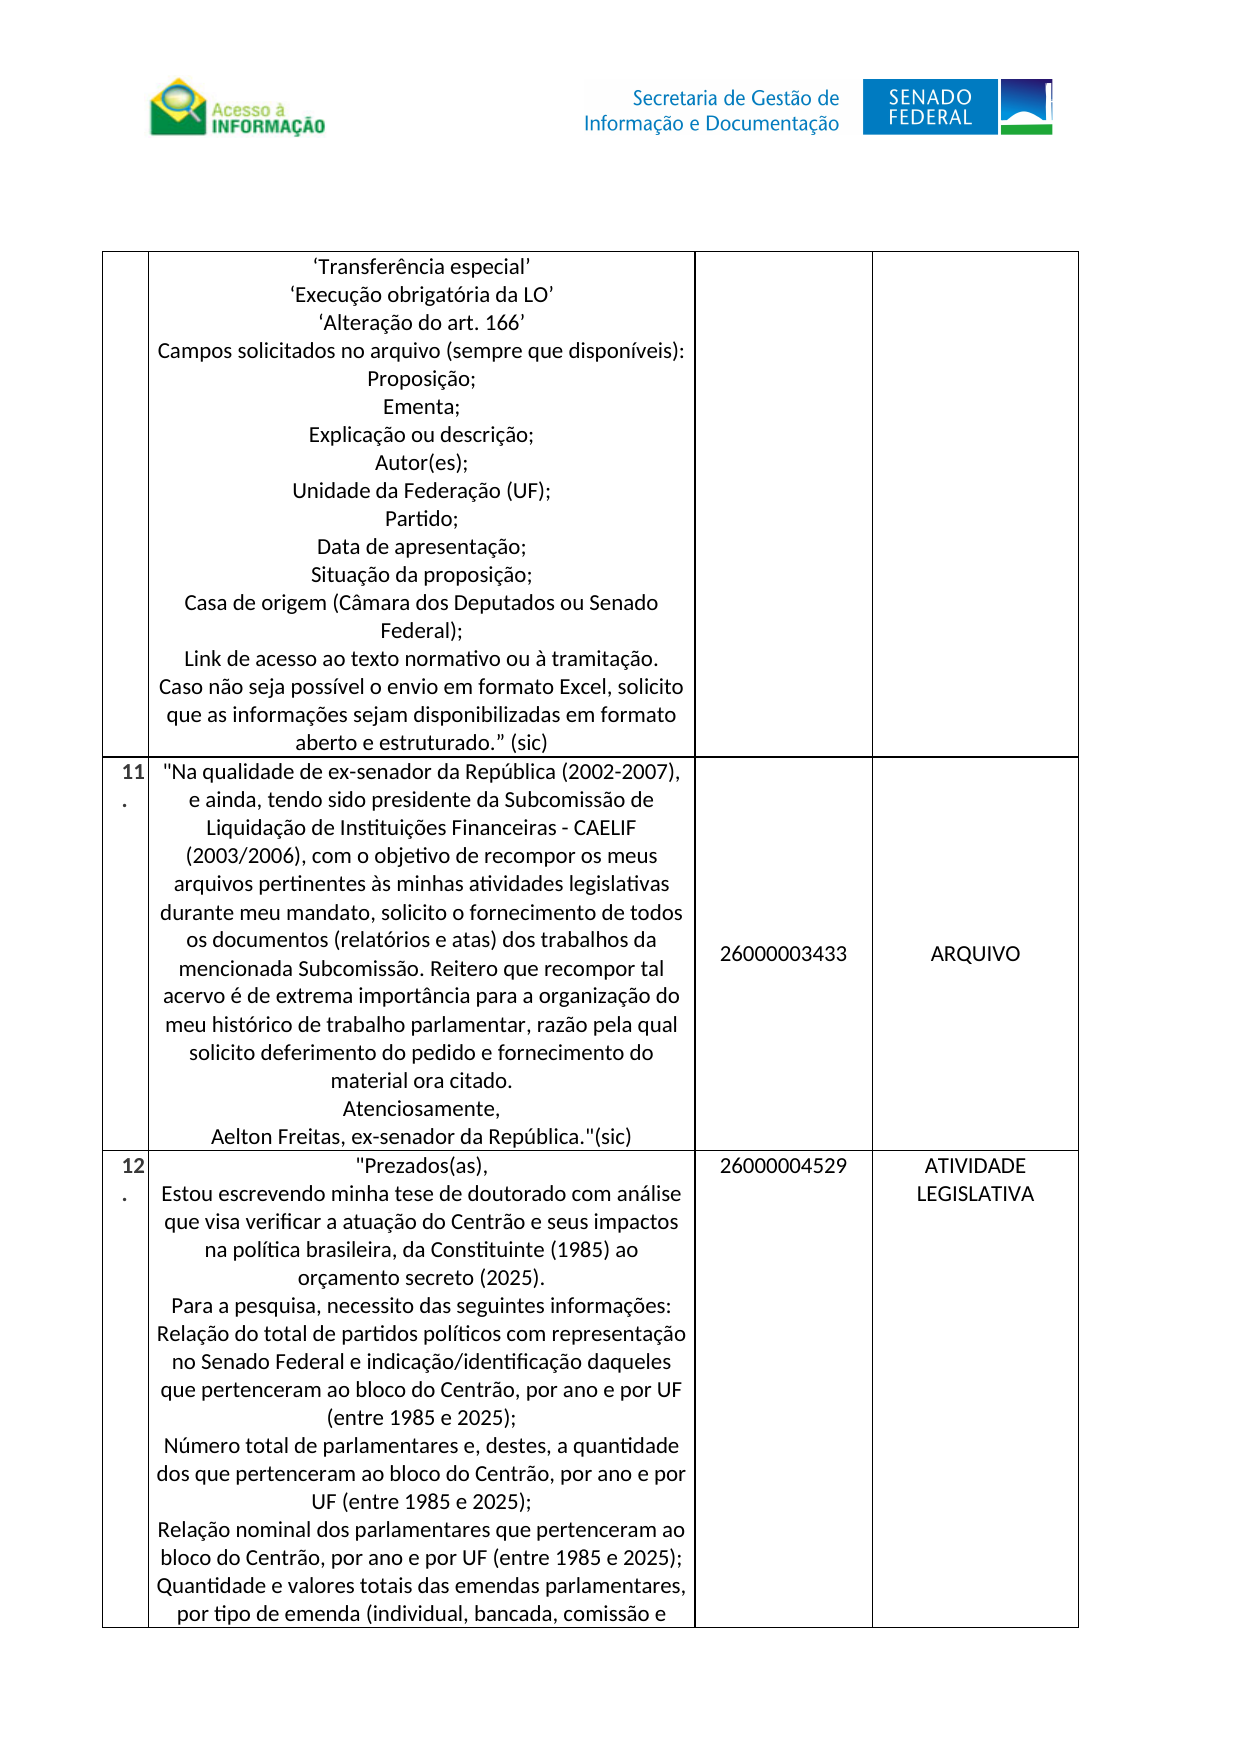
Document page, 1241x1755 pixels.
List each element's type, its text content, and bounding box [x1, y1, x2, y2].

table_cell "Na qualidade de ex-senador da República (2002-2007), e ainda, tendo sido presidente da Subcomissão de Liquidação de Instituições Financeiras - CAELIF (2003/2006), com o objetivo de recompor os meus arquivos pertinentes às minhas atividades legislativas durante meu mandato, solicito o fornecimento de todos os documentos (relatórios e atas) dos trabalhos da mencionada Subcomissão. Reitero que recompor tal acervo é de extrema importância para a organização do meu histórico de trabalho parlamentar, razão pela qual solicito deferimento do pedido e fornecimento do material ora citado. Atenciosamente, Aelton Freitas, ex-senador da República."(sic) [149, 758, 694, 1150]
table_cell [103, 252, 148, 756]
table_cell [873, 252, 1078, 756]
table_cell [696, 252, 872, 756]
table_cell [103, 758, 148, 1150]
table_cell ATIVIDADE LEGISLATIVA [873, 1151, 1078, 1627]
table_cell ARQUIVO [873, 758, 1078, 1150]
table_cell 26000004529 [696, 1151, 872, 1627]
table_cell [103, 1151, 148, 1627]
table_cell "Prezados(as), Estou escrevendo minha tese de doutorado com análise que visa verificar a atuação do Centrão e seus impactos na política brasileira, da Constituinte (1985) ao orçamento secreto (2025). Para a pesquisa, necessito das seguintes informações: Relação do total de partidos políticos com representação no Senado Federal e indicação/identificação daqueles que pertenceram ao bloco do Centrão, por ano e por UF (entre 1985 e 2025); Número total de parlamentares e, destes, a quantidade dos que pertenceram ao bloco do Centrão, por ano e por UF (entre 1985 e 2025); Relação nominal dos parlamentares que pertenceram ao bloco do Centrão, por ano e por UF (entre 1985 e 2025); Quantidade e valores totais das emendas parlamentares, por tipo de emenda (individual, bancada, comissão e [149, 1151, 694, 1627]
table_cell 26000003433 [696, 758, 872, 1150]
table_cell ‘Transferência especial’ ‘Execução obrigatória da LO’ ‘Alteração do art. 166’ Campos solicitados no arquivo (sempre que disponíveis): Proposição; Ementa; Explicação ou descrição; Autor(es); Unidade da Federação (UF); Partido; Data de apresentação; Situação da proposição; Casa de origem (Câmara dos Deputados ou Senado Federal); Link de acesso ao texto normativo ou à tramitação. Caso não seja possível o envio em formato Excel, solicito que as informações sejam disponibilizadas em formato aberto e estruturado.” (sic) [149, 252, 694, 756]
